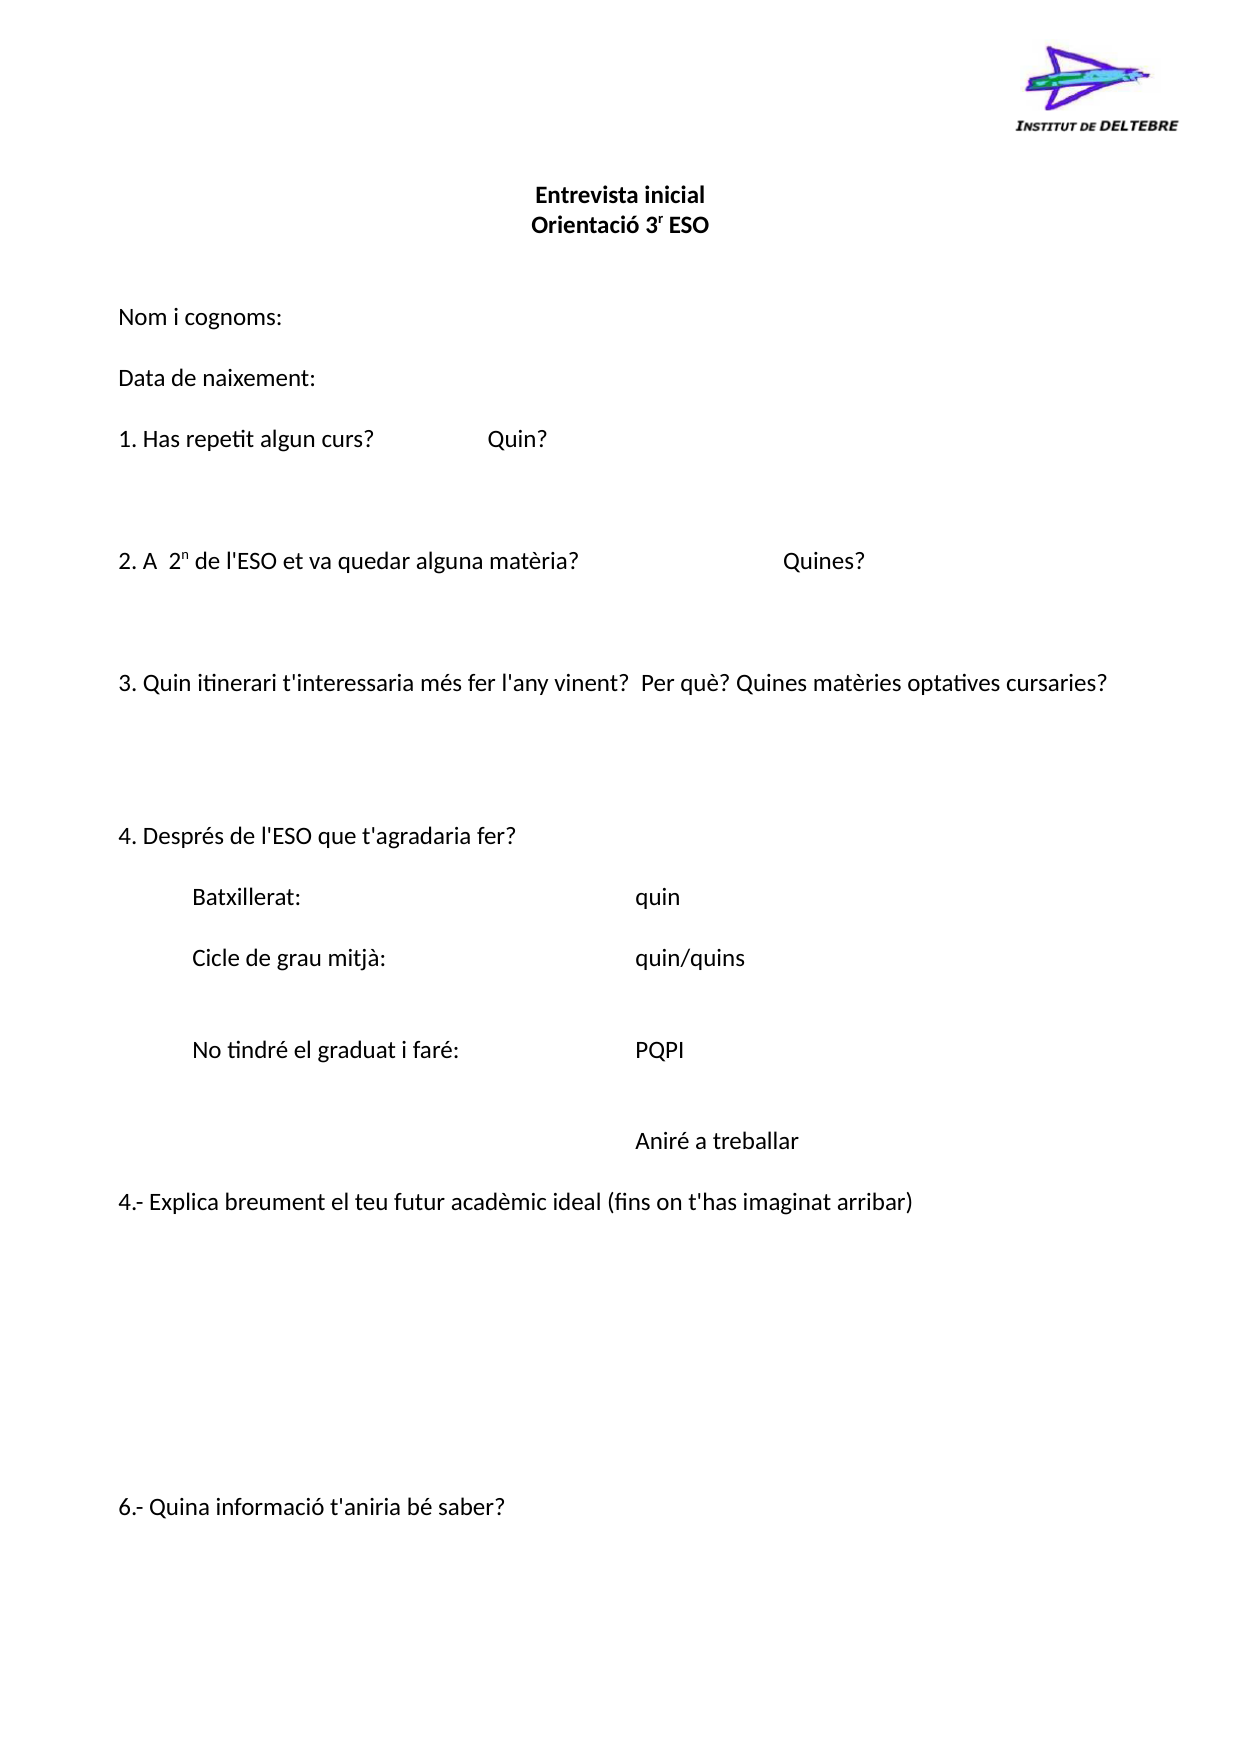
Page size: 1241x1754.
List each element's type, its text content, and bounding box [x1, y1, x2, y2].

text Entrevista inicial [118, 179, 1122, 210]
text No tindré el graduat i faré: PQPI [118, 1034, 1122, 1064]
text Batxillerat: quin [118, 881, 1122, 912]
text 6.- Quina informació t'aniria bé saber? [118, 1492, 1122, 1522]
text Orientació 3r ESO [118, 210, 1122, 240]
text Data de naixement: [118, 362, 1122, 393]
text Cicle de grau mitjà: quin/quins [118, 942, 1122, 973]
text Nom i cognoms: [118, 301, 1122, 332]
text 4.- Explica breument el teu futur acadèmic ideal (fins on t'has imaginat arribar) [118, 1186, 1122, 1217]
text 3. Quin itinerari t'interessaria més fer l'any vinent? Per què? Quines matèries optatives cursaries? [118, 667, 1122, 698]
text 2. A 2n de l'ESO et va quedar alguna matèria? Quines? [118, 545, 1122, 576]
text 1. Has repetit algun curs? Quin? [118, 423, 1122, 454]
text Aniré a treballar [118, 1125, 1122, 1156]
text 4. Després de l'ESO que t'agradaria fer? [118, 820, 1122, 851]
